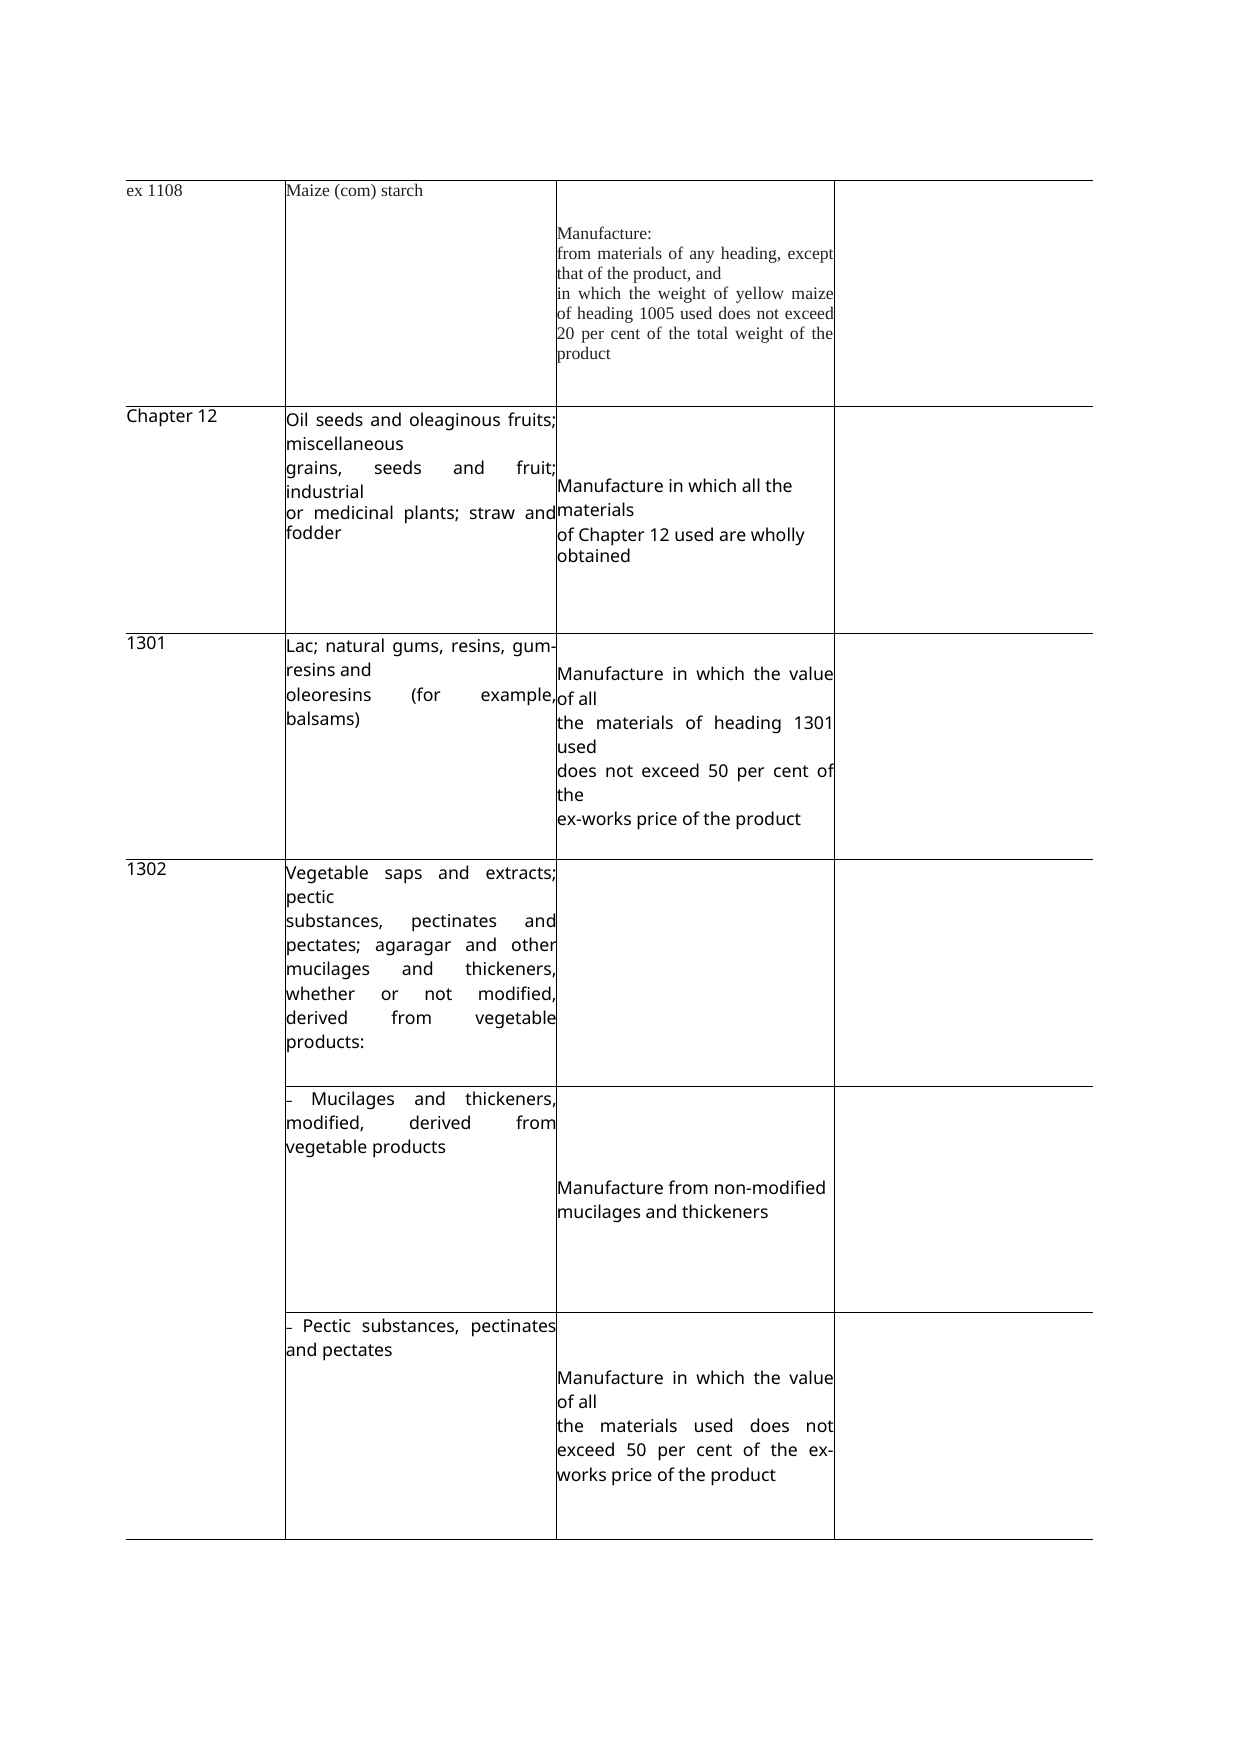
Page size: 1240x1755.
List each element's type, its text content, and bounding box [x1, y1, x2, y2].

table_cell [835, 1313, 1093, 1538]
table_cell [835, 860, 1093, 1086]
table_cell [557, 860, 834, 1086]
table_cell 1302 [126, 860, 285, 1538]
table_cell Manufacture from non-modified mucilages and thickeners [557, 1087, 834, 1312]
table_cell Manufacture in which the value of all the materials of heading 1301 used does not exceed 50 per cent of the ex-works price of the product [557, 634, 834, 859]
table_cell ex 1108 [126, 181, 285, 406]
table_cell [835, 181, 1093, 406]
table_cell Manufacture: from materials of any heading, except that of the product, and in which the weight of yellow maize of heading 1005 used does not exceed 20 per cent of the total weight of the product [557, 181, 834, 406]
table_cell Maize (com) starch [286, 181, 556, 406]
table_cell [835, 407, 1093, 633]
table_cell [835, 634, 1093, 859]
table_cell [835, 1087, 1093, 1312]
table_cell Lac; natural gums, resins, gum-resins and oleoresins (for example, balsams) [286, 634, 556, 859]
table_cell Oil seeds and oleaginous fruits; miscellaneous grains, seeds and fruit; industrial or medicinal plants; straw and fodder [286, 407, 556, 633]
table_cell Vegetable saps and extracts; pectic substances, pectinates and pectates; agaragar and other mucilages and thickeners, whether or not modified, derived from vegetable products: [286, 860, 556, 1086]
table_cell Chapter 12 [126, 407, 285, 633]
table_cell 1301 [126, 634, 285, 859]
table_cell Manufacture in which all the materials of Chapter 12 used are wholly obtained [557, 407, 834, 633]
table_cell Manufacture in which the value of all the materials used does not exceed 50 per cent of the ex-works price of the product [557, 1313, 834, 1538]
table_cell – Pectic substances, pectinates and pectates [286, 1313, 556, 1538]
table_cell – Mucilages and thickeners, modified, derived from vegetable products [286, 1087, 556, 1312]
